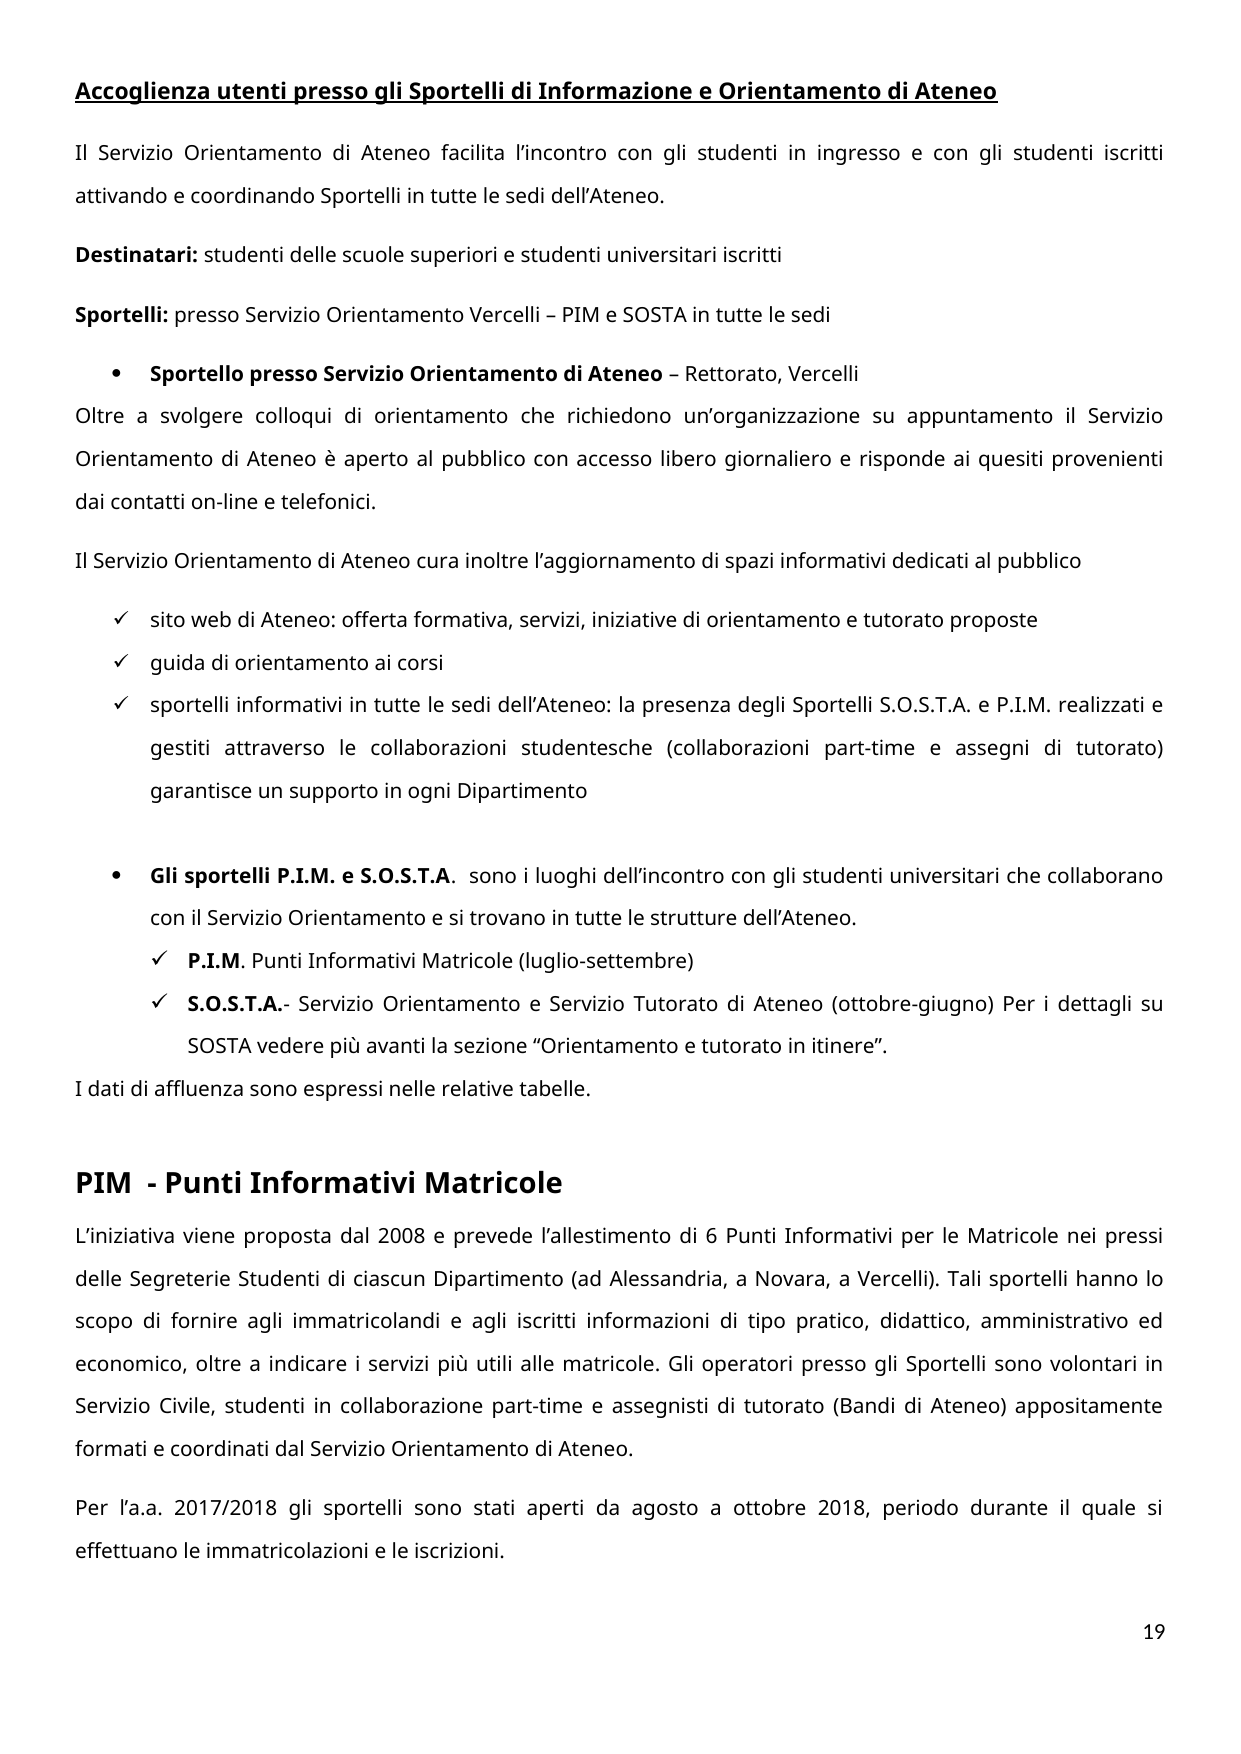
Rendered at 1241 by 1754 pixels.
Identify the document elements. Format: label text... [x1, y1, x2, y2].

text Per l’a.a. 2017/2018 gli sportelli sono stati aperti da agosto a ottobre 2018, periodo durante il quale si effettuano le immatricolazioni e le iscrizioni. [75, 1493, 1165, 1564]
text Accoglienza utenti presso gli Sportelli di Informazione e Orientamento di Ateneo [75, 75, 1165, 106]
text Il Servizio Orientamento di Ateneo cura inoltre l’aggiornamento di spazi informativi dedicati al pubblico [75, 546, 1165, 574]
list Sportello presso Servizio Orientamento di Ateneo – Rettorato, Vercelli [112, 359, 1165, 387]
list S.O.S.T.A.- Servizio Orientamento e Servizio Tutorato di Ateneo (ottobre-giugno) Per i dettagli su SOSTA vedere più avanti la sezione “Orientamento e tutorato in itinere”. [150, 989, 1165, 1060]
list sportelli informativi in tutte le sedi dell’Ateneo: la presenza degli Sportelli S.O.S.T.A. e P.I.M. realizzati e gestiti attraverso le collaborazioni studentesche (collaborazioni part-time e assegni di tutorato) garantisce un supporto in ogni Dipartimento [112, 691, 1165, 804]
text L’iniziativa viene proposta dal 2008 e prevede l’allestimento di 6 Punti Informativi per le Matricole nei pressi delle Segreterie Studenti di ciascun Dipartimento (ad Alessandria, a Novara, a Vercelli). Tali sportelli hanno lo scopo di fornire agli immatricolandi e agli iscritti informazioni di tipo pratico, didattico, amministrativo ed economico, oltre a indicare i servizi più utili alle matricole. Gli operatori presso gli Sportelli sono volontari in Servizio Civile, studenti in collaborazione part-time e assegnisti di tutorato (Bandi di Ateneo) appositamente formati e coordinati dal Servizio Orientamento di Ateneo. [75, 1221, 1165, 1462]
text Destinatari: studenti delle scuole superiori e studenti universitari iscritti [75, 240, 1165, 269]
text Sportelli: presso Servizio Orientamento Vercelli – PIM e SOSTA in tutte le sedi [75, 300, 1165, 328]
text Il Servizio Orientamento di Ateneo facilita l’incontro con gli studenti in ingresso e con gli studenti iscritti attivando e coordinando Sportelli in tutte le sedi dell’Ateneo. [75, 138, 1165, 209]
list sito web di Ateneo: offerta formativa, servizi, iniziative di orientamento e tutorato proposte [112, 605, 1165, 634]
list guida di orientamento ai corsi [112, 648, 1165, 676]
text I dati di affluenza sono espressi nelle relative tabelle. [75, 1074, 1165, 1102]
list Gli sportelli P.I.M. e S.O.S.T.A. sono i luoghi dell’incontro con gli studenti universitari che collaborano con il Servizio Orientamento e si trovano in tutte le strutture dell’Ateneo. [112, 861, 1165, 932]
text PIM - Punti Informativi Matricole [75, 1162, 1165, 1202]
text Oltre a svolgere colloqui di orientamento che richiedono un’organizzazione su appuntamento il Servizio Orientamento di Ateneo è aperto al pubblico con accesso libero giornaliero e risponde ai quesiti provenienti dai contatti on-line e telefonici. [75, 402, 1165, 515]
list P.I.M. Punti Informativi Matricole (luglio-settembre) [150, 946, 1165, 974]
